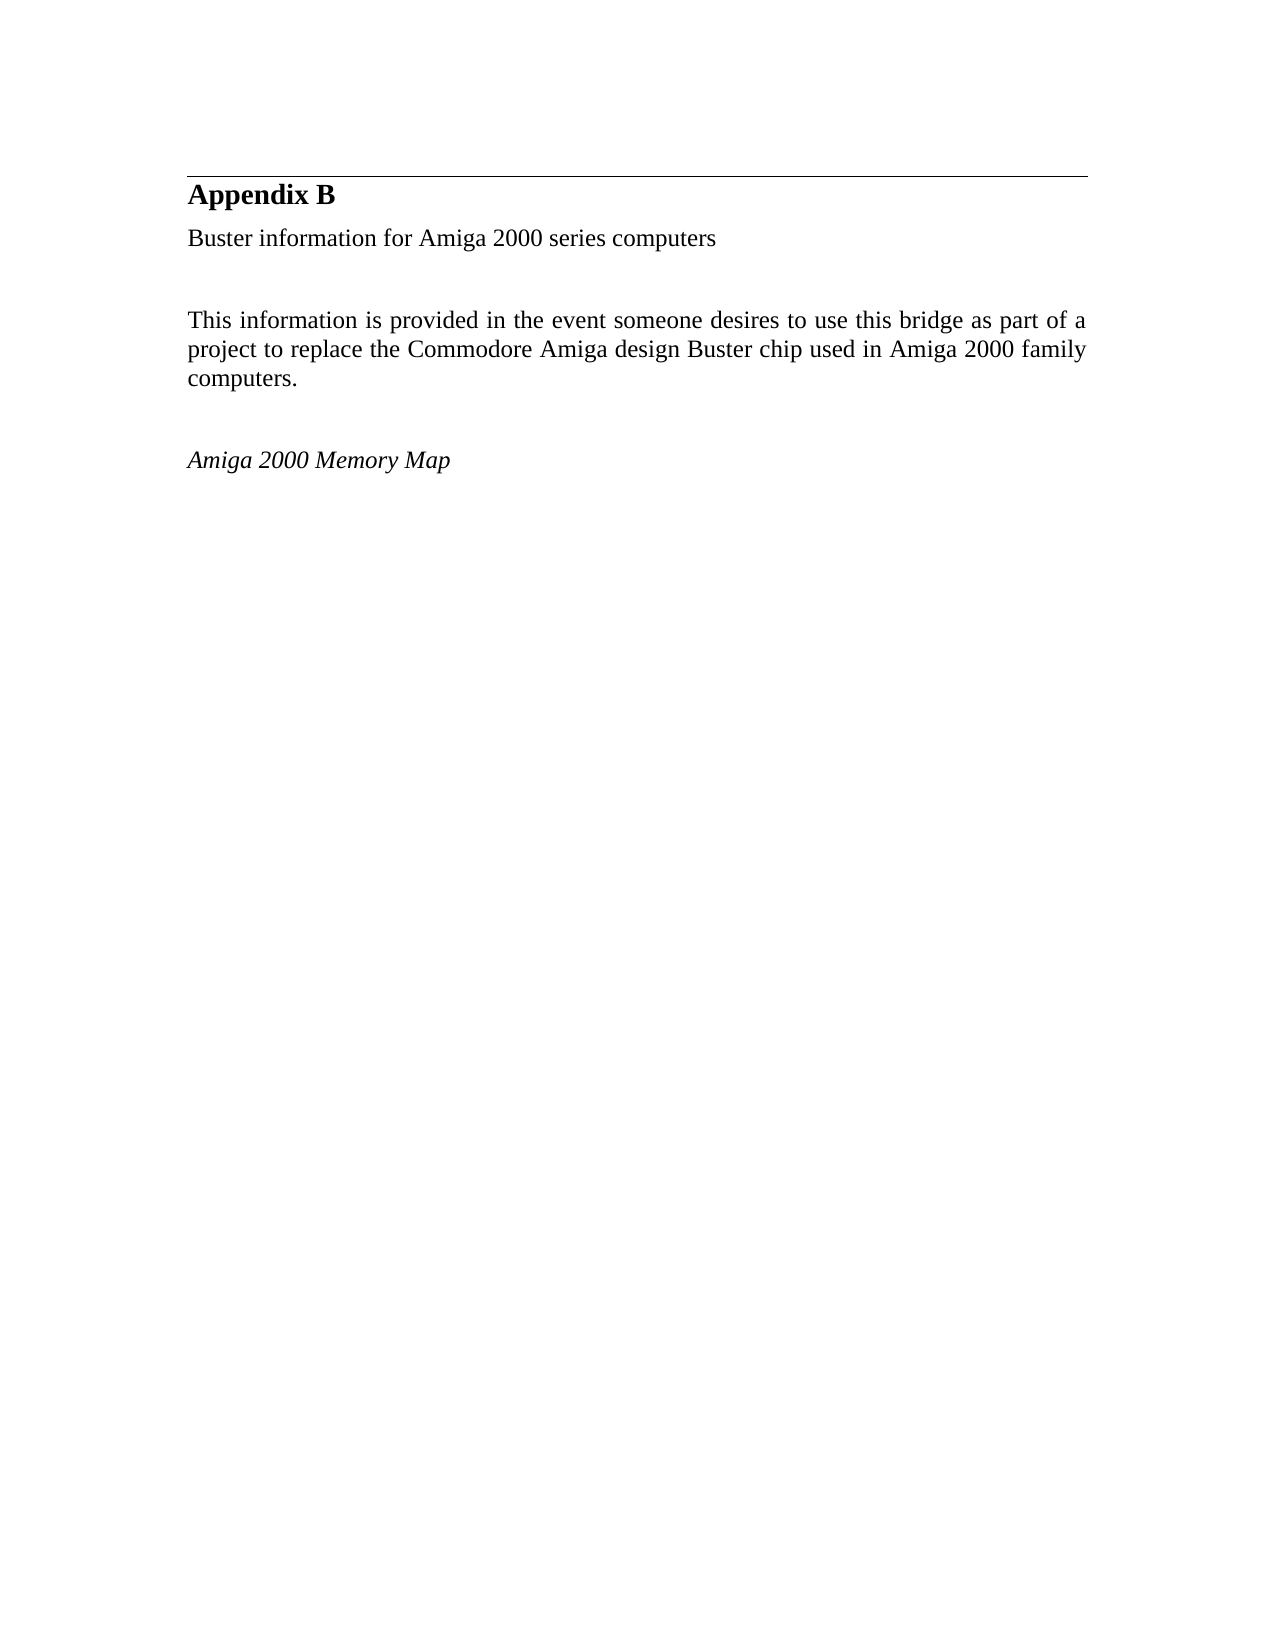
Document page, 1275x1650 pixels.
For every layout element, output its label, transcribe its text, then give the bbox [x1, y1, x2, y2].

text This information is provided in the event someone desires to use this bridge as part of a project to replace the Commodore Amiga design Buster chip used in Amiga 2000 family computers. [187, 306, 1088, 392]
text Appendix B [187, 177, 1088, 211]
text Amiga 2000 Memory Map [187, 446, 1088, 474]
text Buster information for Amiga 2000 series computers [187, 223, 1088, 252]
